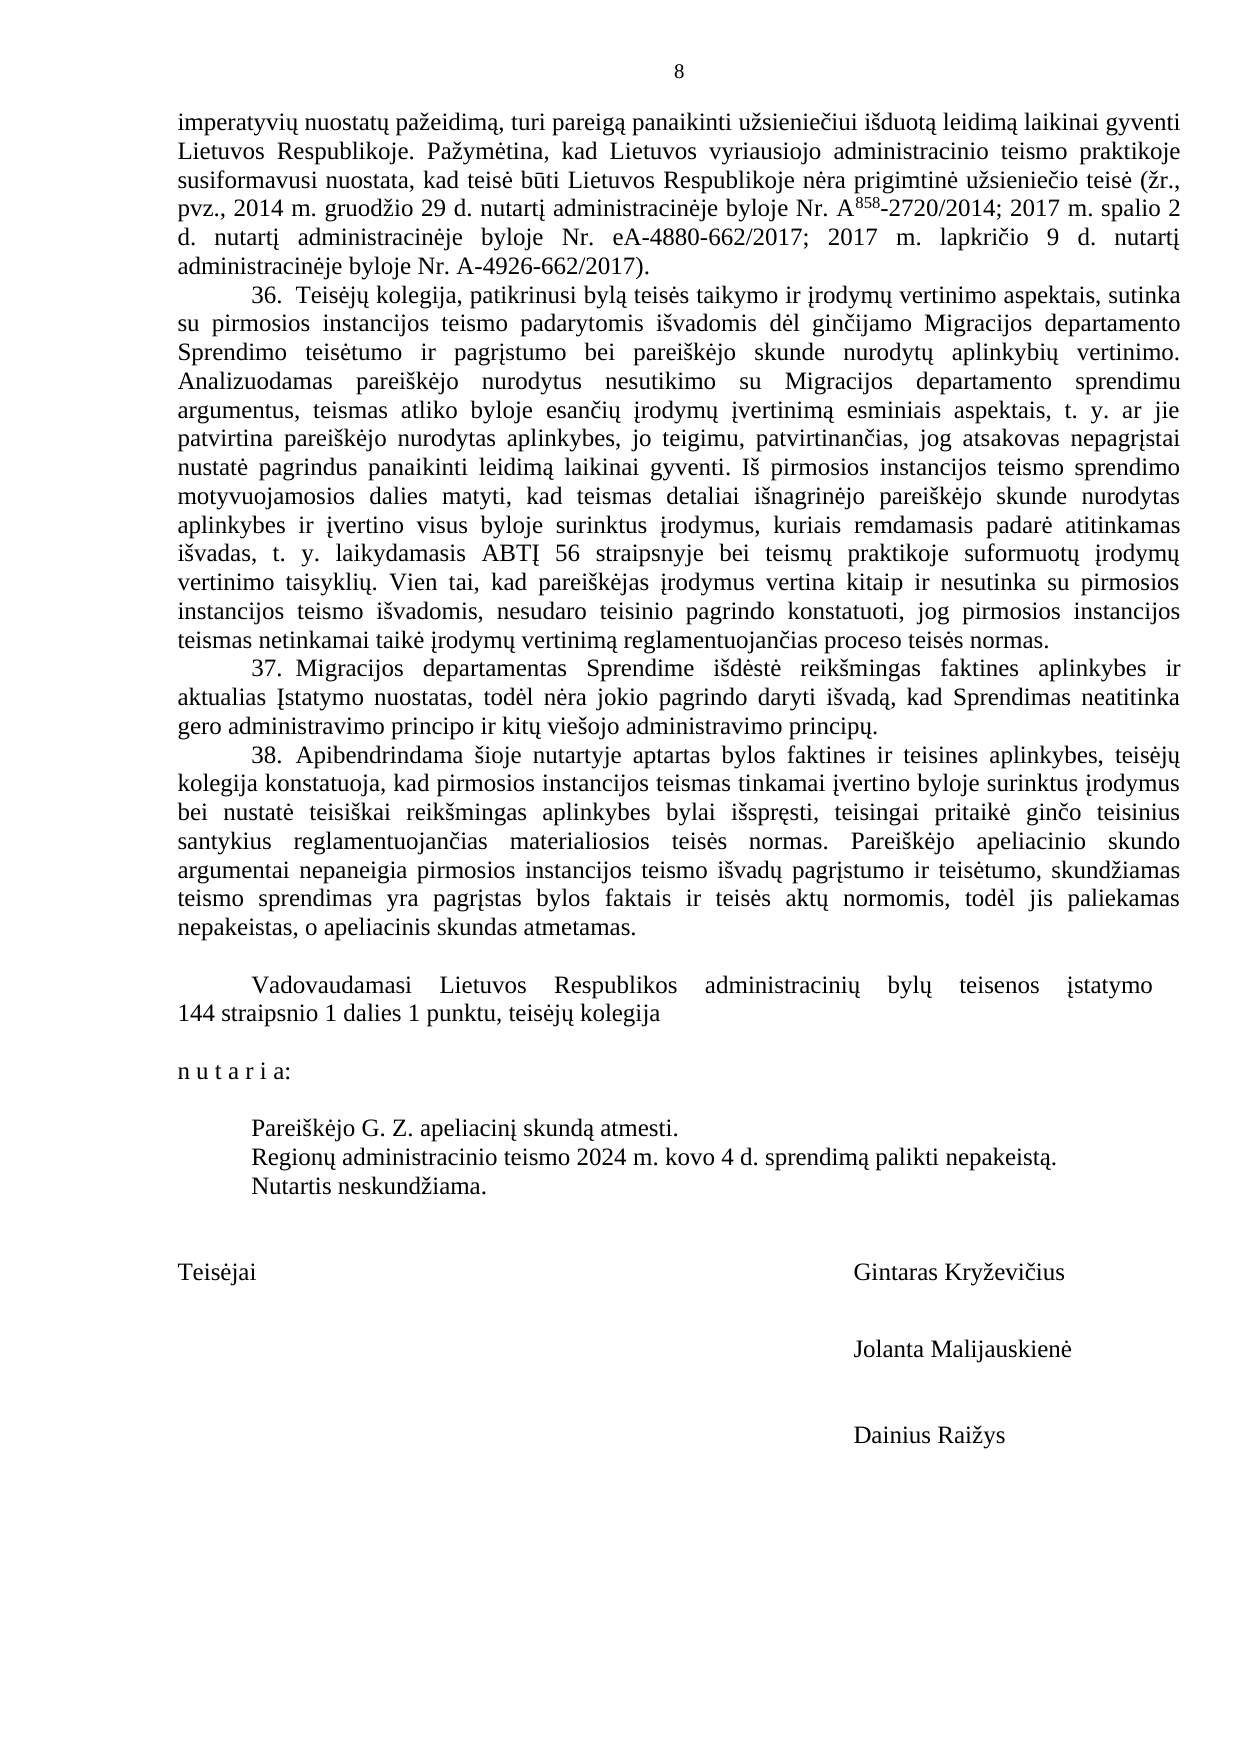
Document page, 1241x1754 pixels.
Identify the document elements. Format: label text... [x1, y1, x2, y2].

text 36. Teisėjų kolegija, patikrinusi bylą teisės taikymo ir įrodymų vertinimo aspektais, sutinka su pirmosios instancijos teismo padarytomis išvadomis dėl ginčijamo Migracijos departamento Sprendimo teisėtumo ir pagrįstumo bei pareiškėjo skunde nurodytų aplinkybių vertinimo. Analizuodamas pareiškėjo nurodytus nesutikimo su Migracijos departamento sprendimu argumentus, teismas atliko byloje esančių įrodymų įvertinimą esminiais aspektais, t. y. ar jie patvirtina pareiškėjo nurodytas aplinkybes, jo teigimu, patvirtinančias, jog atsakovas nepagrįstai nustatė pagrindus panaikinti leidimą laikinai gyventi. Iš pirmosios instancijos teismo sprendimo motyvuojamosios dalies matyti, kad teismas detaliai išnagrinėjo pareiškėjo skunde nurodytas aplinkybes ir įvertino visus byloje surinktus įrodymus, kuriais remdamasis padarė atitinkamas išvadas, t. y. laikydamasis ABTĮ 56 straipsnyje bei teismų praktikoje suformuotų įrodymų vertinimo taisyklių. Vien tai, kad pareiškėjas įrodymus vertina kitaip ir nesutinka su pirmosios instancijos teismo išvadomis, nesudaro teisinio pagrindo konstatuoti, jog pirmosios instancijos teismas netinkamai taikė įrodymų vertinimą reglamentuojančias proceso teisės normas. [177, 280, 1181, 653]
text 38. Apibendrindama šioje nutartyje aptartas bylos faktines ir teisines aplinkybes, teisėjų kolegija konstatuoja, kad pirmosios instancijos teismas tinkamai įvertino byloje surinktus įrodymus bei nustatė teisiškai reikšmingas aplinkybes bylai išspręsti, teisingai pritaikė ginčo teisinius santykius reglamentuojančias materialiosios teisės normas. Pareiškėjo apeliacinio skundo argumentai nepaneigia pirmosios instancijos teismo išvadų pagrįstumo ir teisėtumo, skundžiamas teismo sprendimas yra pagrįstas bylos faktais ir teisės aktų normomis, todėl jis paliekamas nepakeistas, o apeliacinis skundas atmetamas. [177, 740, 1181, 941]
text Jolanta Malijauskienė [718, 1334, 1181, 1363]
text Nutartis neskundžiama. [177, 1171, 1181, 1200]
text Regionų administracinio teismo 2024 m. kovo 4 d. sprendimą palikti nepakeistą. [177, 1142, 1181, 1171]
text Dainius Raižys [478, 1420, 1181, 1449]
text imperatyvių nuostatų pažeidimą, turi pareigą panaikinti užsieniečiui išduotą leidimą laikinai gyventi Lietuvos Respublikoje. Pažymėtina, kad Lietuvos vyriausiojo administracinio teismo praktikoje susiformavusi nuostata, kad teisė būti Lietuvos Respublikoje nėra prigimtinė užsieniečio teisė (žr., pvz., 2014 m. gruodžio 29 d. nutartį administracinėje byloje Nr. A858-2720/2014; 2017 m. spalio 2 d. nutartį administracinėje byloje Nr. eA-4880-662/2017; 2017 m. lapkričio 9 d. nutartį administracinėje byloje Nr. A-4926-662/2017). [177, 107, 1181, 280]
text 37. Migracijos departamentas Sprendime išdėstė reikšmingas faktines aplinkybes ir aktualias Įstatymo nuostatas, todėl nėra jokio pagrindo daryti išvadą, kad Sprendimas neatitinka gero administravimo principo ir kitų viešojo administravimo principų. [177, 653, 1181, 740]
text nutaria: [177, 1056, 1181, 1085]
text Teisėjai Gintaras Kryževičius [177, 1257, 1181, 1286]
text Vadovaudamasi Lietuvos Respublikos administracinių bylų teisenos įstatymo 144 straipsnio 1 dalies 1 punktu, teisėjų kolegija [177, 970, 1181, 1027]
text Pareiškėjo G. Z. apeliacinį skundą atmesti. [177, 1113, 1181, 1142]
